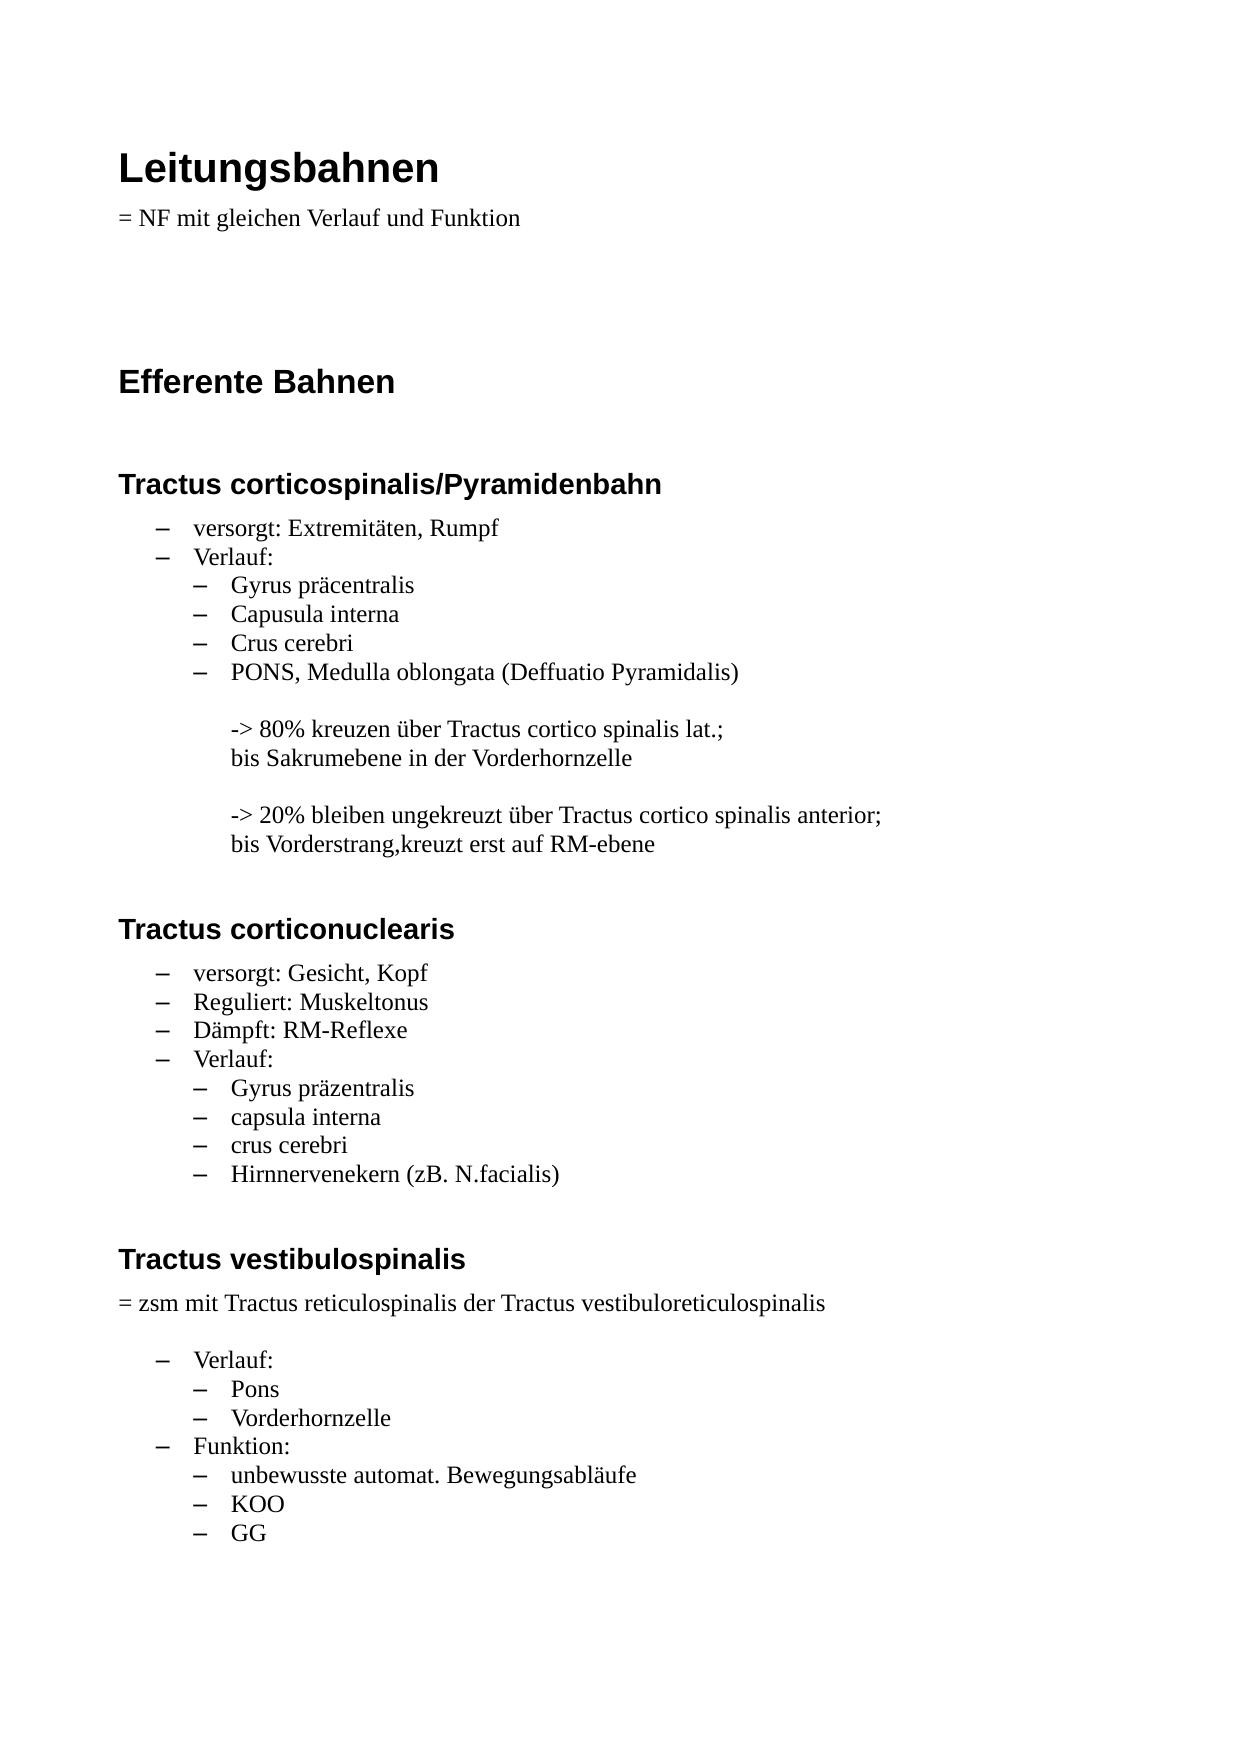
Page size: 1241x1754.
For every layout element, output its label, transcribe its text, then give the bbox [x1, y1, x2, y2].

list Verlauf: [156, 1345, 1122, 1374]
subtitle Efferente Bahnen [118, 362, 1122, 401]
list Hirnnervenekern (zB. N.facialis) [193, 1159, 1122, 1188]
list Dämpft: RM-Reflexe [156, 1015, 1122, 1044]
list Gyrus präzentralis [193, 1073, 1122, 1102]
subtitle Tractus corticospinalis/Pyramidenbahn [118, 467, 1122, 501]
list versorgt: Gesicht, Kopf [156, 958, 1122, 987]
subtitle Tractus corticonuclearis [118, 912, 1122, 945]
list PONS, Medulla oblongata (Deffuatio Pyramidalis) [193, 657, 1122, 686]
list Capusula interna [193, 599, 1122, 628]
list -> 80% kreuzen über Tractus cortico spinalis lat.; [193, 714, 1122, 743]
list Reguliert: Muskeltonus [156, 987, 1122, 1015]
list Vorderhornzelle [193, 1403, 1122, 1431]
list Pons [193, 1374, 1122, 1403]
list KOO [193, 1489, 1122, 1518]
subtitle Leitungsbahnen [118, 143, 1122, 191]
list Crus cerebri [193, 628, 1122, 657]
list Gyrus präcentralis [193, 571, 1122, 599]
text = NF mit gleichen Verlauf und Funktion [118, 203, 1122, 232]
list GG [193, 1518, 1122, 1546]
list bis Vorderstrang,kreuzt erst auf RM-ebene [193, 829, 1122, 858]
list crus cerebri [193, 1130, 1122, 1159]
list Verlauf: [156, 1044, 1122, 1073]
list Verlauf: [156, 542, 1122, 571]
list bis Sakrumebene in der Vorderhornzelle [193, 743, 1122, 772]
list unbewusste automat. Bewegungsabläufe [193, 1460, 1122, 1489]
subtitle Tractus vestibulospinalis [118, 1242, 1122, 1275]
list -> 20% bleiben ungekreuzt über Tractus cortico spinalis anterior; [193, 801, 1122, 829]
text = zsm mit Tractus reticulospinalis der Tractus vestibuloreticulospinalis [118, 1288, 1122, 1316]
list versorgt: Extremitäten, Rumpf [156, 513, 1122, 542]
list capsula interna [193, 1102, 1122, 1130]
list Funktion: [156, 1431, 1122, 1460]
